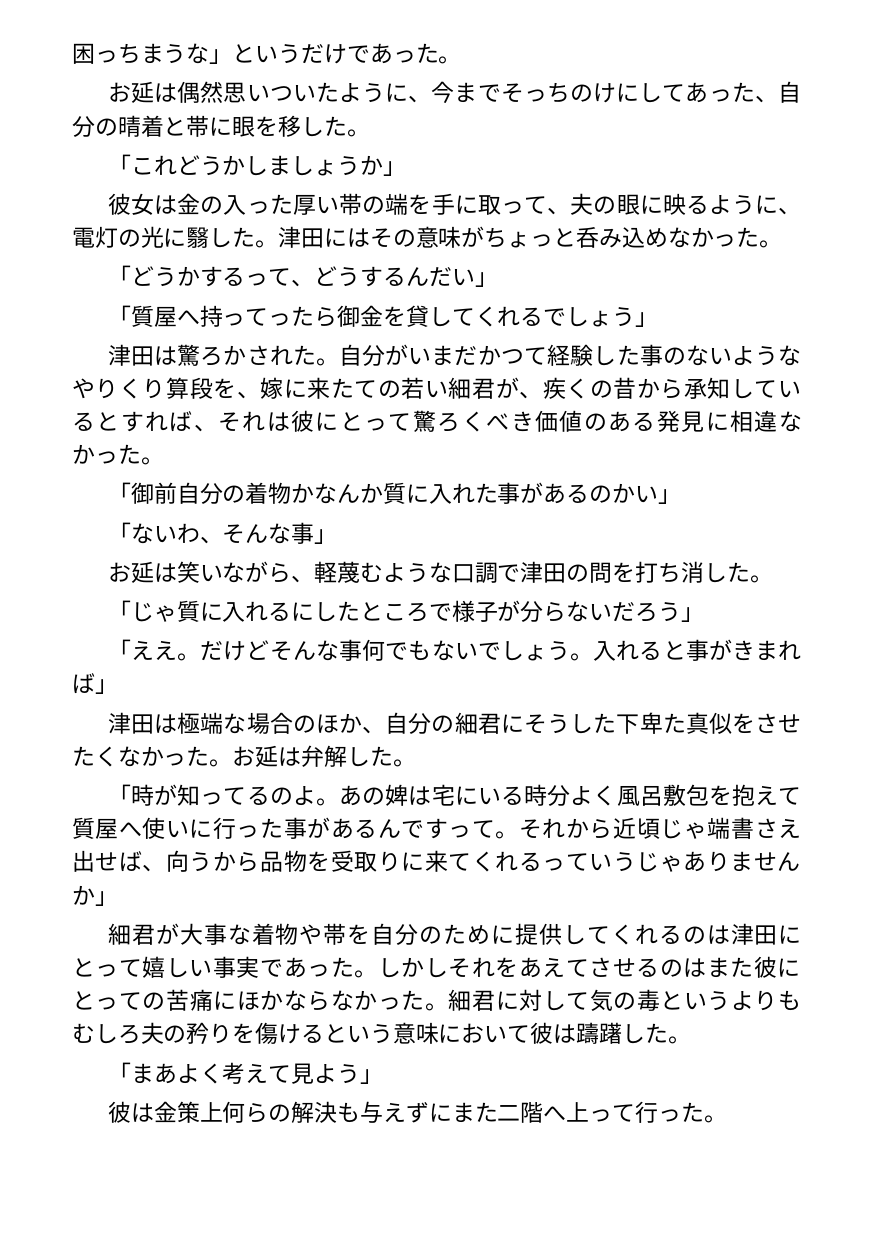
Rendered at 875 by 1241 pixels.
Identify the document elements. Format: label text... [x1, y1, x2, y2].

text 「時が知ってるのよ。あの婢は宅にいる時分よく風呂敷包を抱えて質屋へ使いに行った事があるんですって。それから近頃じゃ端書さえ出せば、向うから品物を受取りに来てくれるっていうじゃありませんか」 [72, 778, 802, 911]
text 「御前自分の着物かなんか質に入れた事があるのかい」 [72, 476, 802, 509]
text 「ないわ、そんな事」 [72, 516, 802, 549]
text 「まあよく考えて見よう」 [72, 1056, 802, 1089]
text 彼女は金の入った厚い帯の端を手に取って、夫の眼に映るように、電灯の光に翳した。津田にはその意味がちょっと呑み込めなかった。 [72, 187, 802, 253]
text 「質屋へ持ってったら御金を貸してくれるでしょう」 [72, 298, 802, 332]
text 「どうかするって、どうするんだい」 [72, 259, 802, 292]
text お延は笑いながら、軽蔑むような口調で津田の問を打ち消した。 [72, 555, 802, 588]
text 彼は金策上何らの解決も与えずにまた二階へ上って行った。 [72, 1095, 802, 1128]
text お延は偶然思いついたように、今までそっちのけにしてあった、自分の晴着と帯に眼を移した。 [72, 75, 802, 142]
text 「ええ。だけどそんな事何でもないでしょう。入れると事がきまれば」 [72, 633, 802, 699]
text 細君が大事な着物や帯を自分のために提供してくれるのは津田にとって嬉しい事実であった。しかしそれをあえてさせるのはまた彼にとっての苦痛にほかならなかった。細君に対して気の毒というよりもむしろ夫の矜りを傷けるという意味において彼は躊躇した。 [72, 917, 802, 1049]
text 「じゃ質に入れるにしたところで様子が分らないだろう」 [72, 594, 802, 627]
text 津田は驚ろかされた。自分がいまだかつて経験した事のないようなやりくり算段を、嫁に来たての若い細君が、疾くの昔から承知しているとすれば、それは彼にとって驚ろくべき価値のある発見に相違なかった。 [72, 337, 802, 470]
text 「これどうかしましょうか」 [72, 148, 802, 181]
text 困っちまうな」というだけであった。 [72, 36, 802, 69]
text 津田は極端な場合のほか、自分の細君にそうした下卑た真似をさせたくなかった。お延は弁解した。 [72, 705, 802, 772]
